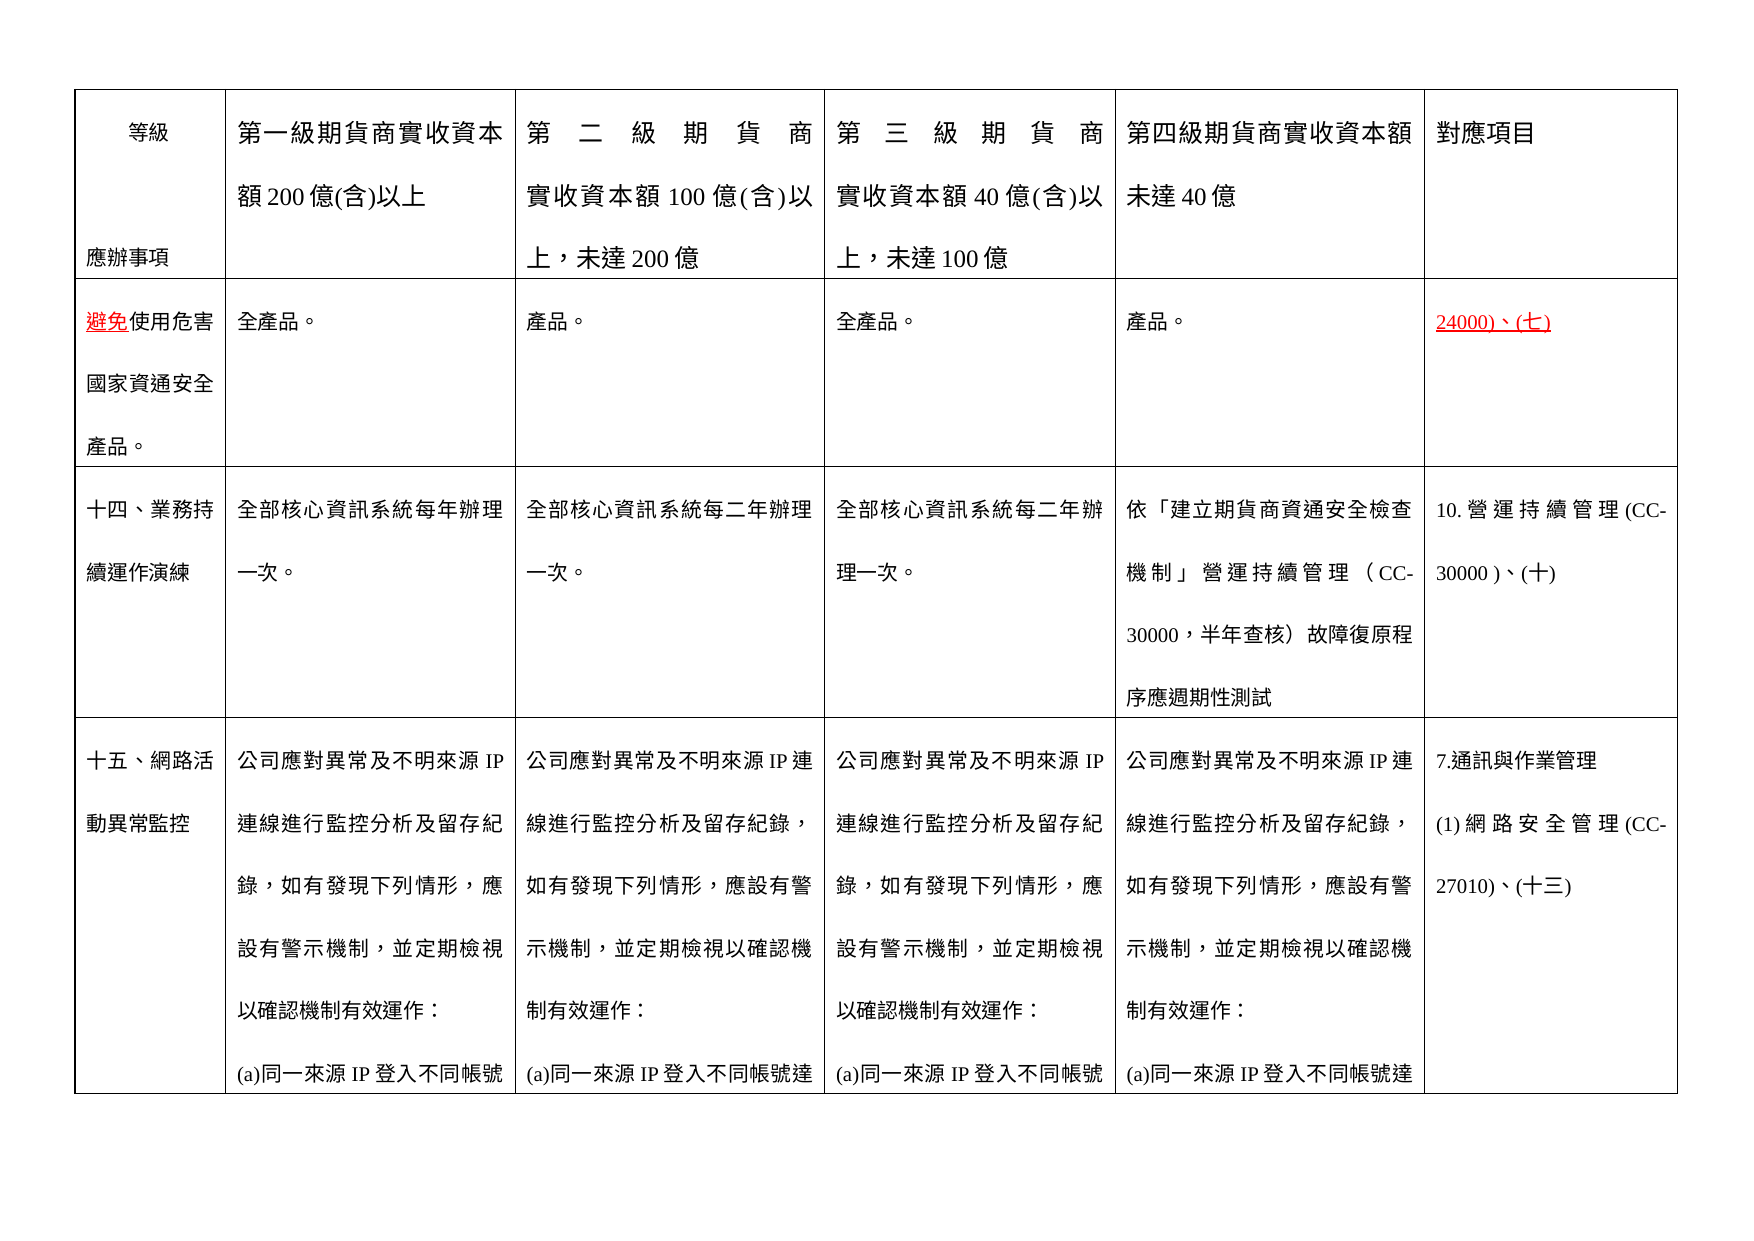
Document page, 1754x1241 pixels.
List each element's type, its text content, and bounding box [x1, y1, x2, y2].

table_cell 全部核心資訊系統每二年辦理一次。 [825, 467, 1115, 717]
table_header 第二級期貨商 實收資本額100億(含)以上，未達200億 [516, 90, 824, 277]
table_header 對應項目 [1425, 90, 1677, 277]
table_cell 公司應對異常及不明來源IP連線進行監控分析及留存紀錄，如有發現下列情形，應設有警示機制，並定期檢視以確認機制有效運作： (a)同一來源IP登入不同帳號 [825, 718, 1115, 1093]
table_cell 10.營運持續管理(CC-30000 )、(十) [1425, 467, 1677, 717]
table_cell 產品。 [516, 279, 824, 466]
table_cell 避免使用危害國家資通安全產品。 [76, 279, 225, 466]
table_cell 全部核心資訊系統每二年辦理一次。 [516, 467, 824, 717]
table_cell 全產品。 [825, 279, 1115, 466]
table_cell 產品。 [1116, 279, 1424, 466]
table_header 第三級期貨商 實收資本額40億(含)以上，未達100億 [825, 90, 1115, 277]
table_cell 全部核心資訊系統每年辦理一次。 [226, 467, 515, 717]
table_cell 公司應對異常及不明來源IP連線進行監控分析及留存紀錄，如有發現下列情形，應設有警示機制，並定期檢視以確認機制有效運作： (a)同一來源IP登入不同帳號達 [516, 718, 824, 1093]
table_header 第四級期貨商實收資本額未達40億 [1116, 90, 1424, 277]
table_header 等級 應辦事項 [76, 90, 225, 277]
table_header 第一級期貨商實收資本額200億(含)以上 [226, 90, 515, 277]
table_cell 依「建立期貨商資通安全檢查機制」營運持續管理（CC-30000，半年查核）故障復原程序應週期性測試 [1116, 467, 1424, 717]
table_cell 7.通訊與作業管理 (1)網路安全管理(CC-27010)、(十三) [1425, 718, 1677, 1093]
table_cell 24000)、(七) [1425, 279, 1677, 466]
table_cell 全產品。 [226, 279, 515, 466]
table_cell 公司應對異常及不明來源IP連線進行監控分析及留存紀錄，如有發現下列情形，應設有警示機制，並定期檢視以確認機制有效運作： (a)同一來源IP登入不同帳號達 [1116, 718, 1424, 1093]
table_cell 十五、網路活動異常監控 [76, 718, 225, 1093]
table_cell 公司應對異常及不明來源IP連線進行監控分析及留存紀錄，如有發現下列情形，應設有警示機制，並定期檢視以確認機制有效運作： (a)同一來源IP登入不同帳號 [226, 718, 515, 1093]
table_cell 十四、業務持續運作演練 [76, 467, 225, 717]
